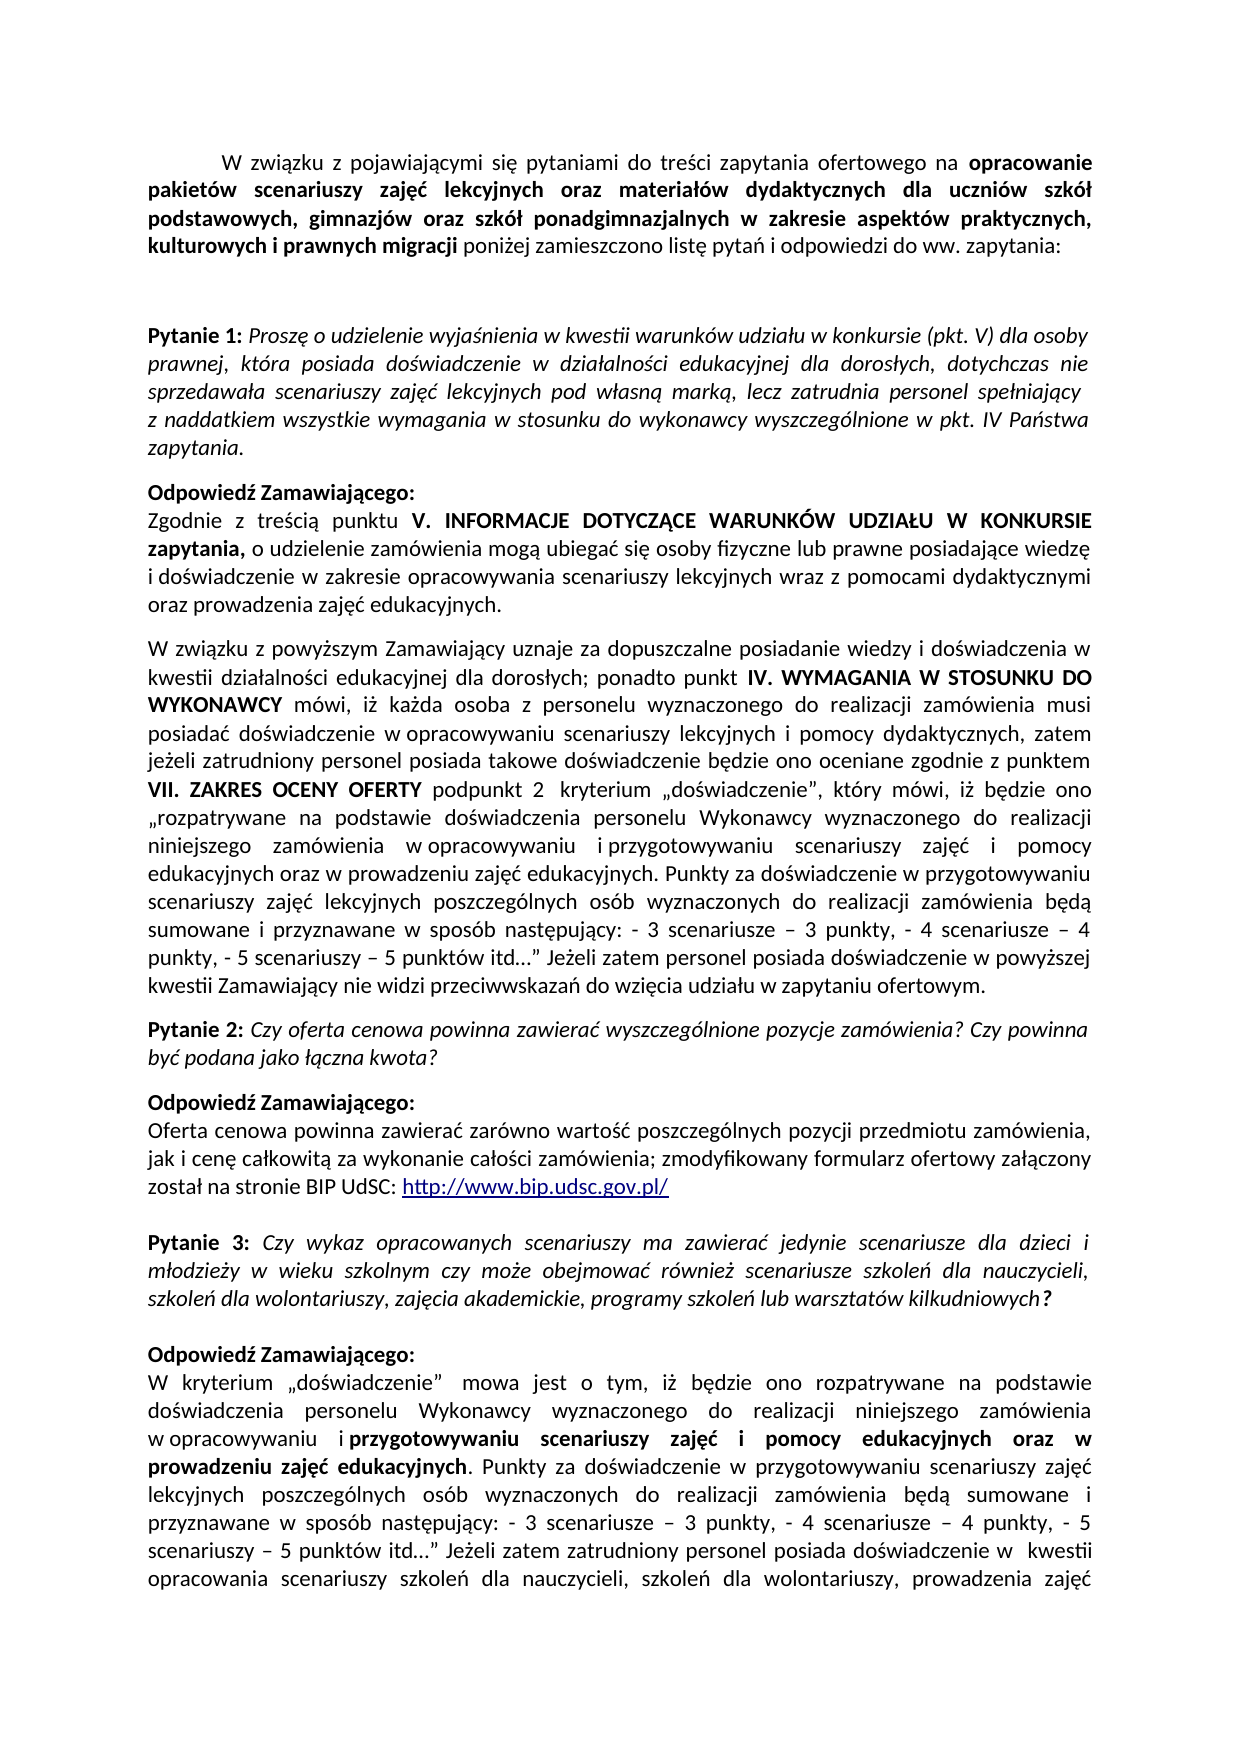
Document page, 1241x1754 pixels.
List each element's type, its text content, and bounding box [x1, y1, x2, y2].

text Odpowiedź Zamawiającego: [148, 1088, 1093, 1116]
text Pytanie 1: Proszę o udzielenie wyjaśnienia w kwestii warunków udziału w konkursie (pkt. V) dla osoby prawnej, która posiada doświadczenie w działalności edukacyjnej dla dorosłych, dotychczas nie sprzedawała scenariuszy zajęć lekcyjnych pod własną marką, lecz zatrudnia personel spełniający z naddatkiem wszystkie wymagania w stosunku do wykonawcy wyszczególnione w pkt. IV Państwa zapytania. [148, 321, 1093, 461]
text W kryterium „doświadczenie” mowa jest o tym, iż będzie ono rozpatrywane na podstawie doświadczenia personelu Wykonawcy wyznaczonego do realizacji niniejszego zamówienia w opracowywaniu i przygotowywaniu scenariuszy zajęć i pomocy edukacyjnych oraz w prowadzeniu zajęć edukacyjnych. Punkty za doświadczenie w przygotowywaniu scenariuszy zajęć lekcyjnych poszczególnych osób wyznaczonych do realizacji zamówienia będą sumowane i przyznawane w sposób następujący: - 3 scenariusze – 3 punkty, - 4 scenariusze – 4 punkty, - 5 scenariuszy – 5 punktów itd…” Jeżeli zatem zatrudniony personel posiada doświadczenie w kwestii opracowania scenariuszy szkoleń dla nauczycieli, szkoleń dla wolontariuszy, prowadzenia zajęć [148, 1368, 1093, 1593]
text W związku z powyższym Zamawiający uznaje za dopuszczalne posiadanie wiedzy i doświadczenia w kwestii działalności edukacyjnej dla dorosłych; ponadto punkt IV. WYMAGANIA W STOSUNKU DO WYKONAWCY mówi, iż każda osoba z personelu wyznaczonego do realizacji zamówienia musi posiadać doświadczenie w opracowywaniu scenariuszy lekcyjnych i pomocy dydaktycznych, zatem jeżeli zatrudniony personel posiada takowe doświadczenie będzie ono oceniane zgodnie z punktem VII. ZAKRES OCENY OFERTY podpunkt 2 kryterium „doświadczenie”, który mówi, iż będzie ono „rozpatrywane na podstawie doświadczenia personelu Wykonawcy wyznaczonego do realizacji niniejszego zamówienia w opracowywaniu i przygotowywaniu scenariuszy zajęć i pomocy edukacyjnych oraz w prowadzeniu zajęć edukacyjnych. Punkty za doświadczenie w przygotowywaniu scenariuszy zajęć lekcyjnych poszczególnych osób wyznaczonych do realizacji zamówienia będą sumowane i przyznawane w sposób następujący: - 3 scenariusze – 3 punkty, - 4 scenariusze – 4 punkty, - 5 scenariuszy – 5 punktów itd…” Jeżeli zatem personel posiada doświadczenie w powyższej kwestii Zamawiający nie widzi przeciwwskazań do wzięcia udziału w zapytaniu ofertowym. [148, 634, 1093, 999]
text Pytanie 2: Czy oferta cenowa powinna zawierać wyszczególnione pozycje zamówienia? Czy powinna być podana jako łączna kwota? [148, 1016, 1093, 1072]
text Zgodnie z treścią punktu V. INFORMACJE DOTYCZĄCE WARUNKÓW UDZIAŁU W KONKURSIE zapytania, o udzielenie zamówienia mogą ubiegać się osoby fizyczne lub prawne posiadające wiedzę i doświadczenie w zakresie opracowywania scenariuszy lekcyjnych wraz z pomocami dydaktycznymi oraz prowadzenia zajęć edukacyjnych. [148, 506, 1093, 618]
text Pytanie 3: Czy wykaz opracowanych scenariuszy ma zawierać jedynie scenariusze dla dzieci i młodzieży w wieku szkolnym czy może obejmować również scenariusze szkoleń dla nauczycieli, szkoleń dla wolontariuszy, zajęcia akademickie, programy szkoleń lub warsztatów kilkudniowych? [148, 1228, 1093, 1312]
text Oferta cenowa powinna zawierać zarówno wartość poszczególnych pozycji przedmiotu zamówienia, jak i cenę całkowitą za wykonanie całości zamówienia; zmodyfikowany formularz ofertowy załączony został na stronie BIP UdSC: http://www.bip.udsc.gov.pl/ [148, 1116, 1093, 1200]
subtitle W związku z pojawiającymi się pytaniami do treści zapytania ofertowego na opracowanie pakietów scenariuszy zajęć lekcyjnych oraz materiałów dydaktycznych dla uczniów szkół podstawowych, gimnazjów oraz szkół ponadgimnazjalnych w zakresie aspektów praktycznych, kulturowych i prawnych migracji poniżej zamieszczono listę pytań i odpowiedzi do ww. zapytania: [148, 148, 1093, 260]
text Odpowiedź Zamawiającego: [148, 478, 1093, 506]
text Odpowiedź Zamawiającego: [148, 1340, 1093, 1368]
